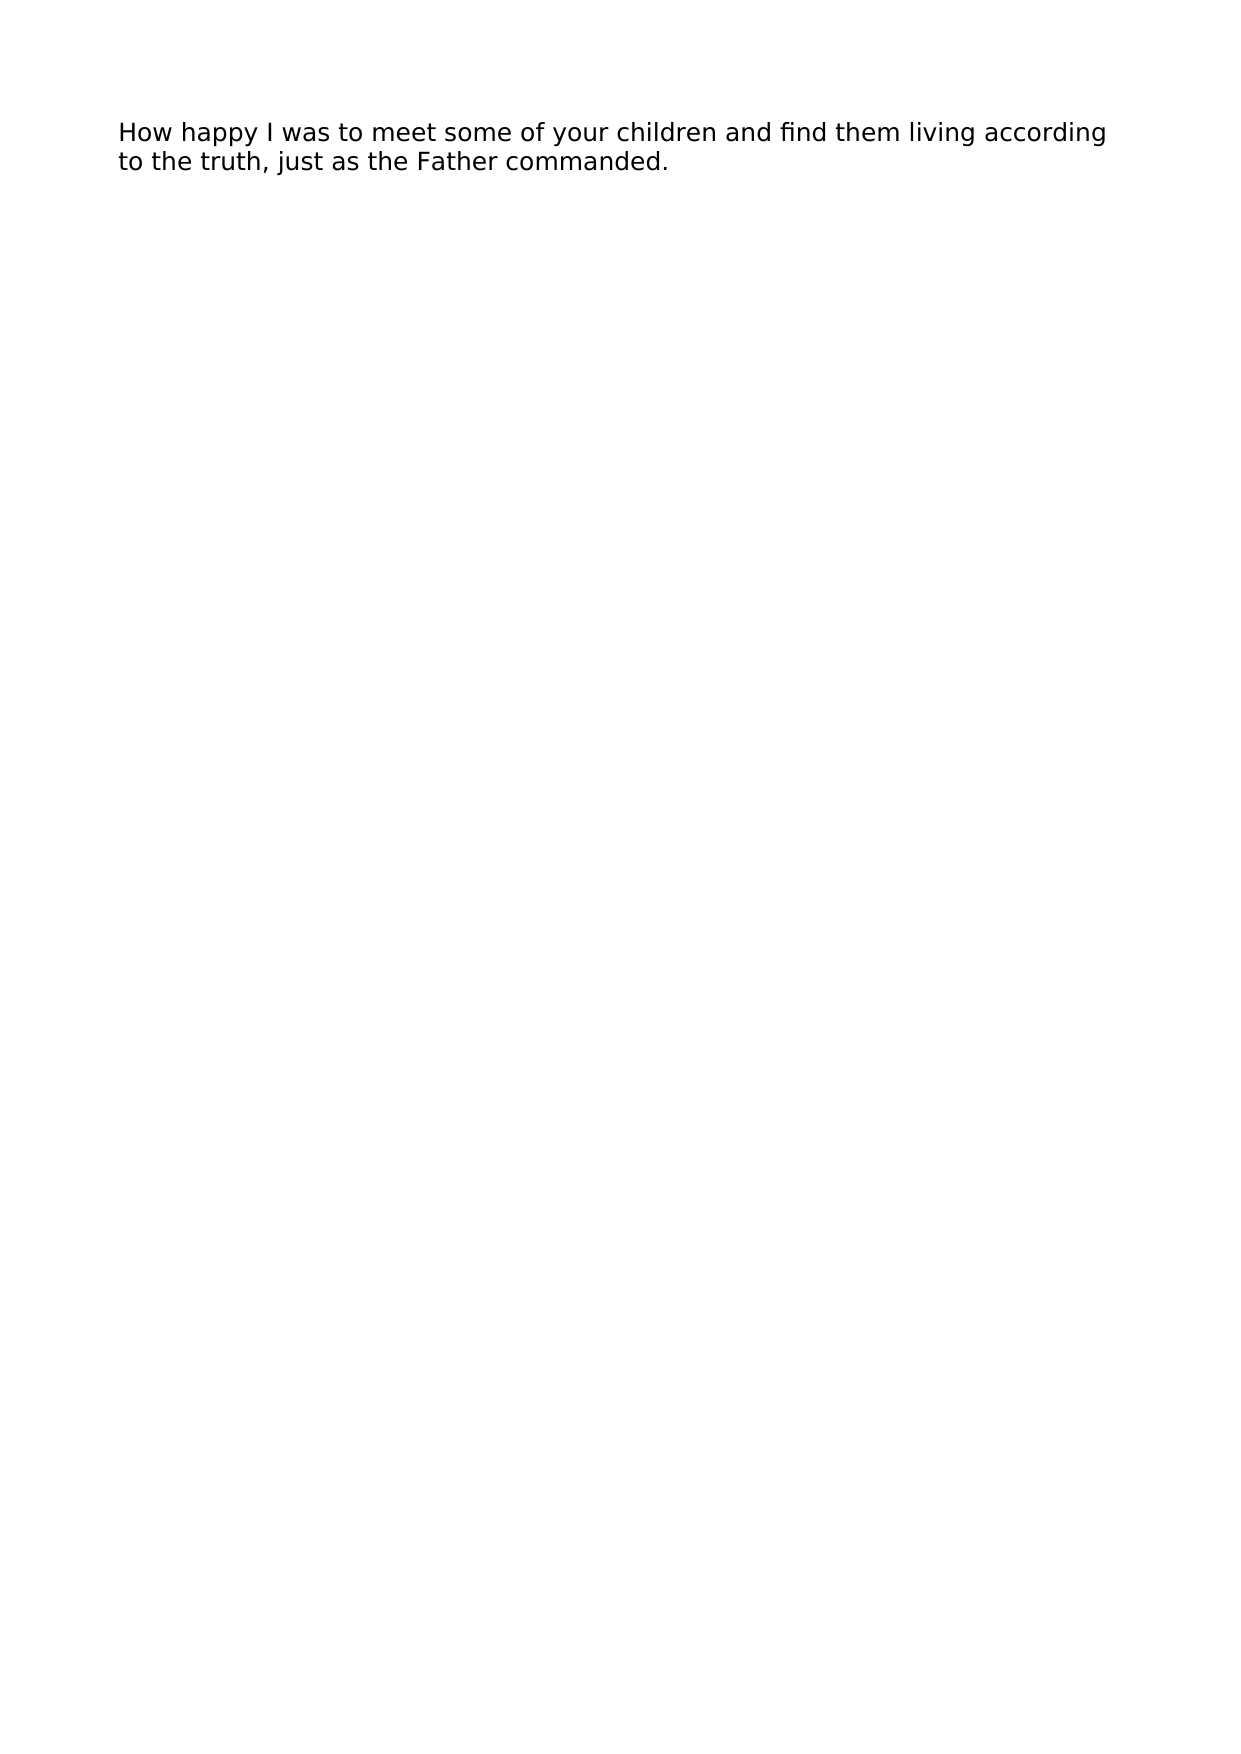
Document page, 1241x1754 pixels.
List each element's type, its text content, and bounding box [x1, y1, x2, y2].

text How happy I was to meet some of your children and find them living according to the truth, just as the Father commanded. [118, 118, 1122, 176]
